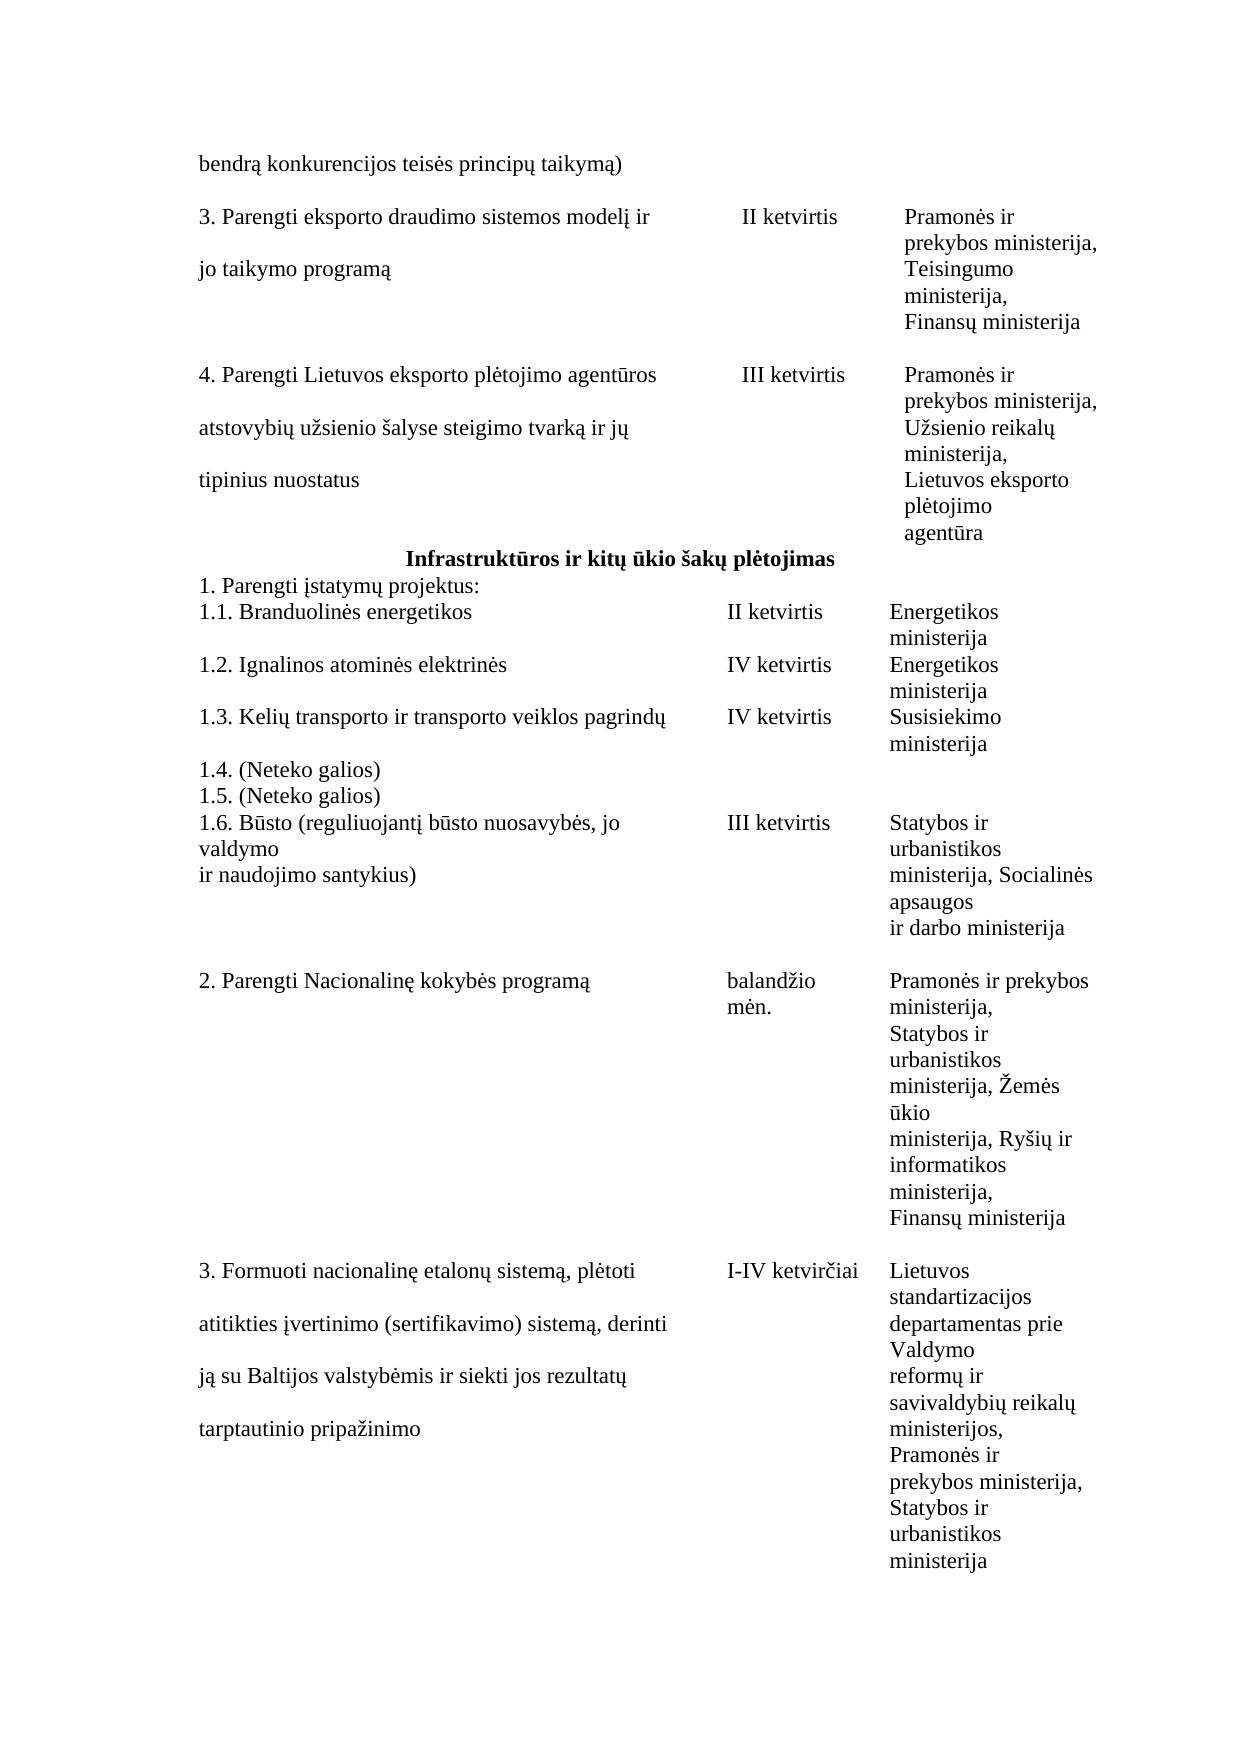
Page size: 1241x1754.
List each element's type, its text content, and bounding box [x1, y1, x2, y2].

table_cell [716, 1362, 878, 1415]
table_cell Finansų ministerija [893, 308, 1110, 334]
table_cell II ketvirtis [730, 203, 893, 255]
table_cell tipinius nuostatus [188, 466, 730, 519]
table_cell informatikos ministerija, [878, 1151, 1110, 1204]
table_cell [716, 1073, 878, 1125]
table_cell agentūra [893, 519, 1110, 545]
table_cell IV ketvirtis [716, 651, 878, 703]
table_cell atstovybių užsienio šalyse steigimo tvarką ir jų [188, 414, 730, 466]
table_cell [188, 1520, 716, 1573]
table_cell urbanistikos ministerija [878, 1520, 1110, 1573]
table_header [716, 572, 878, 598]
table_cell Pramonės ir prekybos ministerija, [893, 203, 1110, 255]
table_cell atitikties įvertinimo (sertifikavimo) sistemą, derinti [188, 1310, 716, 1362]
text Infrastruktūros ir kitų ūkio šakų plėtojimas [187, 545, 1053, 572]
table_cell [716, 1468, 878, 1520]
table_cell Užsienio reikalų ministerija, [893, 414, 1110, 466]
table_cell ministerija, Ryšių ir [878, 1125, 1110, 1151]
table_cell III ketvirtis [730, 361, 893, 413]
table_cell [730, 414, 893, 466]
table_cell [188, 335, 730, 361]
table_cell III ketvirtis [716, 809, 878, 862]
table_cell ministerija, Socialinės apsaugos [878, 862, 1110, 914]
table_cell [716, 1573, 878, 1599]
table_cell [188, 1020, 716, 1072]
table_cell [893, 176, 1110, 203]
table_cell ją su Baltijos valstybėmis ir siekti jos rezultatų [188, 1362, 716, 1415]
table_cell ir darbo ministerija [878, 914, 1110, 941]
table_cell [716, 756, 878, 782]
table_cell 1.4. (Neteko galios) [188, 756, 716, 782]
table_cell Susisiekimo ministerija [878, 704, 1110, 756]
table_cell [730, 308, 893, 334]
table_cell 3. Formuoti nacionalinę etalonų sistemą, plėtoti [188, 1257, 716, 1309]
table_cell [730, 466, 893, 519]
table_cell 1.5. (Neteko galios) [188, 783, 716, 809]
table_cell [188, 1468, 716, 1520]
table_cell [188, 1073, 716, 1125]
table_cell [716, 1204, 878, 1231]
table_cell [188, 914, 716, 941]
table_cell bendrą konkurencijos teisės principų taikymą) [188, 150, 730, 176]
table_cell [716, 941, 878, 967]
table_cell [716, 1231, 878, 1257]
table_cell 3. Parengti eksporto draudimo sistemos modelį ir [188, 203, 730, 255]
table_cell Statybos ir urbanistikos [878, 809, 1110, 862]
table_cell Lietuvos eksporto plėtojimo [893, 466, 1110, 519]
table_cell 1.6. Būsto (reguliuojantį būsto nuosavybės, jo valdymo [188, 809, 716, 862]
table_cell I-IV ketvirčiai [716, 1257, 878, 1309]
table_cell [730, 519, 893, 545]
table_cell [878, 1573, 1110, 1599]
table_cell ir naudojimo santykius) [188, 862, 716, 914]
table_cell [730, 150, 893, 176]
table_cell II ketvirtis [716, 598, 878, 651]
table_cell [716, 914, 878, 941]
table_cell Statybos ir urbanistikos [878, 1020, 1110, 1072]
table_cell 1.3. Kelių transporto ir transporto veiklos pagrindų [188, 704, 716, 756]
table_cell [188, 519, 730, 545]
table_cell balandžio mėn. [716, 967, 878, 1020]
table_header [878, 572, 1110, 598]
table_cell Finansų ministerija [878, 1204, 1110, 1231]
table_cell [893, 150, 1110, 176]
table_cell Teisingumo ministerija, [893, 255, 1110, 308]
table_cell ministerijos, Pramonės ir [878, 1415, 1110, 1468]
table_cell [188, 1125, 716, 1151]
table_cell [716, 1415, 878, 1468]
table_cell [893, 335, 1110, 361]
table_cell [878, 783, 1110, 809]
table_cell [716, 783, 878, 809]
table_cell IV ketvirtis [716, 704, 878, 756]
table_cell [188, 308, 730, 334]
table_cell 2. Parengti Nacionalinę kokybės programą [188, 967, 716, 1020]
table_cell tarptautinio pripažinimo [188, 1415, 716, 1468]
table_header 1. Parengti įstatymų projektus: [188, 572, 716, 598]
table_cell [716, 862, 878, 914]
table_cell prekybos ministerija, Statybos ir [878, 1468, 1110, 1520]
table_cell Energetikos ministerija [878, 651, 1110, 703]
table_cell [716, 1310, 878, 1362]
table_cell Energetikos ministerija [878, 598, 1110, 651]
table_cell Pramonės ir prekybos ministerija, [893, 361, 1110, 413]
table_cell [188, 176, 730, 203]
table_cell [188, 1573, 716, 1599]
table_cell [716, 1125, 878, 1151]
table_cell jo taikymo programą [188, 255, 730, 308]
table_cell [188, 941, 716, 967]
table_cell [716, 1020, 878, 1072]
table_cell [878, 1231, 1110, 1257]
table_cell [878, 941, 1110, 967]
table_cell [878, 756, 1110, 782]
table_cell 1.2. Ignalinos atominės elektrinės [188, 651, 716, 703]
table_cell [188, 1151, 716, 1204]
table_cell ministerija, Žemės ūkio [878, 1073, 1110, 1125]
table_cell departamentas prie Valdymo [878, 1310, 1110, 1362]
table_cell [716, 1520, 878, 1573]
table_cell Pramonės ir prekybos ministerija, [878, 967, 1110, 1020]
table_cell [188, 1204, 716, 1231]
table_cell [730, 176, 893, 203]
table_cell 1.1. Branduolinės energetikos [188, 598, 716, 651]
table_cell [716, 1151, 878, 1204]
table_cell [188, 1231, 716, 1257]
table_cell [730, 255, 893, 308]
table_cell reformų ir savivaldybių reikalų [878, 1362, 1110, 1415]
table_cell 4. Parengti Lietuvos eksporto plėtojimo agentūros [188, 361, 730, 413]
table_cell Lietuvos standartizacijos [878, 1257, 1110, 1309]
table_cell [730, 335, 893, 361]
